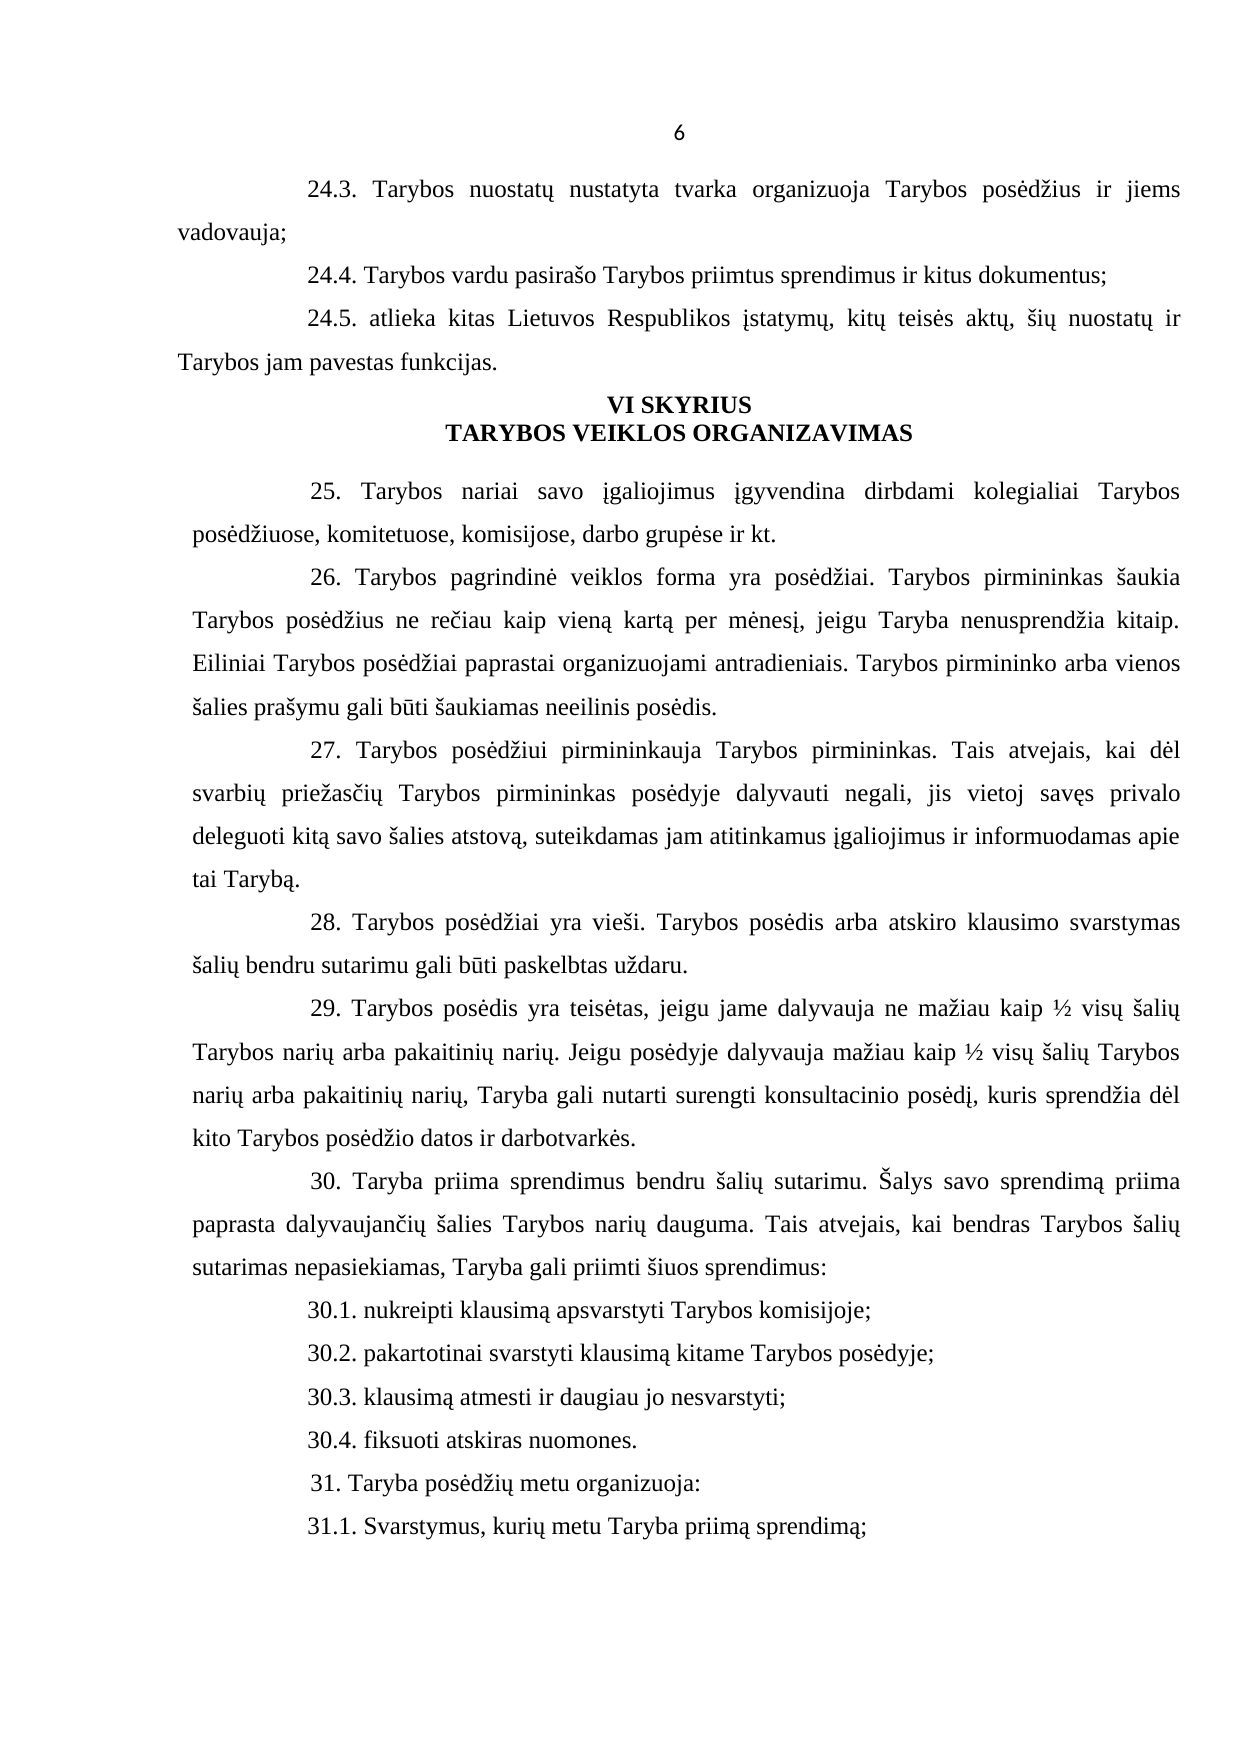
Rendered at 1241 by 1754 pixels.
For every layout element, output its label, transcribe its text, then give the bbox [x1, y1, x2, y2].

text 30.4. fiksuoti atskiras nuomones. [307, 1425, 1181, 1453]
text 30.1. nukreipti klausimą apsvarstyti Tarybos komisijoje; [307, 1295, 1181, 1324]
text 30. Taryba priima sprendimus bendru šalių sutarimu. Šalys savo sprendimą priima paprasta dalyvaujančių šalies Tarybos narių dauguma. Tais atvejais, kai bendras Tarybos šalių sutarimas nepasiekiamas, Taryba gali priimti šiuos sprendimus: [192, 1166, 1181, 1281]
text 24.4. Tarybos vardu pasirašo Tarybos priimtus sprendimus ir kitus dokumentus; [307, 260, 1181, 289]
text 30.2. pakartotinai svarstyti klausimą kitame Tarybos posėdyje; [307, 1338, 1181, 1367]
text 26. Tarybos pagrindinė veiklos forma yra posėdžiai. Tarybos pirmininkas šaukia Tarybos posėdžius ne rečiau kaip vieną kartą per mėnesį, jeigu Taryba nenusprendžia kitaip. Eiliniai Tarybos posėdžiai paprastai organizuojami antradieniais. Tarybos pirmininko arba vienos šalies prašymu gali būti šaukiamas neeilinis posėdis. [192, 562, 1181, 720]
text 29. Tarybos posėdis yra teisėtas, jeigu jame dalyvauja ne mažiau kaip ½ visų šalių Tarybos narių arba pakaitinių narių. Jeigu posėdyje dalyvauja mažiau kaip ½ visų šalių Tarybos narių arba pakaitinių narių, Taryba gali nutarti surengti konsultacinio posėdį, kuris sprendžia dėl kito Tarybos posėdžio datos ir darbotvarkės. [192, 993, 1181, 1152]
text 28. Tarybos posėdžiai yra vieši. Tarybos posėdis arba atskiro klausimo svarstymas šalių bendru sutarimu gali būti paskelbtas uždaru. [192, 907, 1181, 979]
text 27. Tarybos posėdžiui pirmininkauja Tarybos pirmininkas. Tais atvejais, kai dėl svarbių priežasčių Tarybos pirmininkas posėdyje dalyvauti negali, jis vietoj savęs privalo deleguoti kitą savo šalies atstovą, suteikdamas jam atitinkamus įgaliojimus ir informuodamas apie tai Tarybą. [192, 735, 1181, 893]
text Tarybos VEIKLOS ORGANIZAVIMAS [177, 418, 1181, 447]
text VI SKYRIUS [177, 390, 1181, 418]
text 25. Tarybos nariai savo įgaliojimus įgyvendina dirbdami kolegialiai Tarybos posėdžiuose, komitetuose, komisijose, darbo grupėse ir kt. [192, 476, 1181, 548]
text 31. Taryba posėdžių metu organizuoja: [310, 1468, 1181, 1497]
text 31.1. Svarstymus, kurių metu Taryba priimą sprendimą; [307, 1511, 1181, 1540]
text 24.3. Tarybos nuostatų nustatyta tvarka organizuoja Tarybos posėdžius ir jiems vadovauja; [177, 174, 1181, 246]
text 30.3. klausimą atmesti ir daugiau jo nesvarstyti; [307, 1382, 1181, 1410]
text 24.5. atlieka kitas Lietuvos Respublikos įstatymų, kitų teisės aktų, šių nuostatų ir Tarybos jam pavestas funkcijas. [177, 303, 1181, 375]
